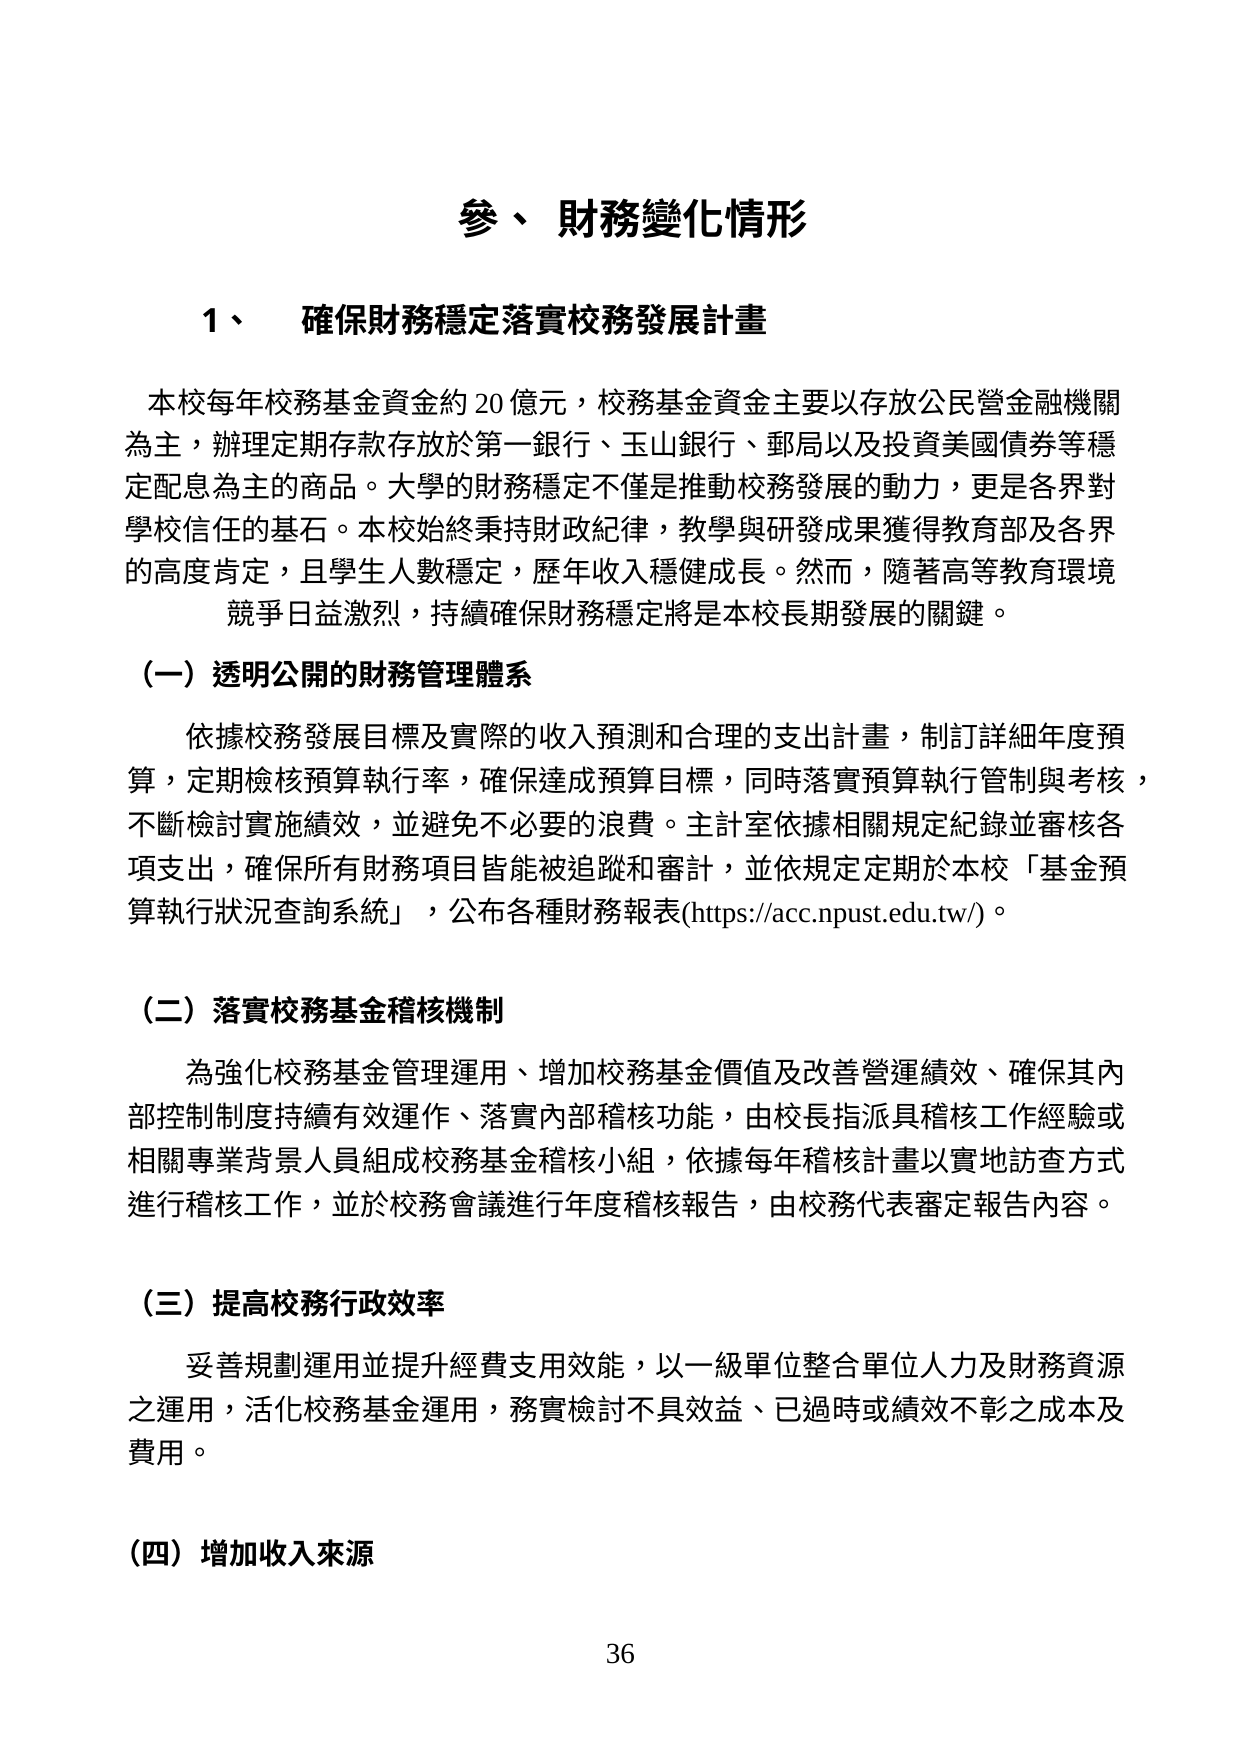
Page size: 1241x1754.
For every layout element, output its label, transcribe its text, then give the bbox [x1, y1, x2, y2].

text 妥善規劃運用並提升經費支用效能，以一級單位整合單位人力及財務資源之運用，活化校務基金運用，務實檢討不具效益、已過時或績效不彰之成本及費用。 [127, 1341, 1128, 1472]
list 財務變化情形 [200, 175, 1128, 237]
text （四）增加收入來源 [112, 1510, 1128, 1572]
text 依據校務發展目標及實際的收入預測和合理的支出計畫，制訂詳細年度預算，定期檢核預算執行率，確保達成預算目標，同時落實預算執行管制與考核，不斷檢討實施績效，並避免不必要的浪費。主計室依據相關規定紀錄並審核各項支出，確保所有財務項目皆能被追蹤和審計，並依規定定期於本校「基金預算執行狀況查詢系統」，公布各種財務報表(https://acc.npust.edu.tw/)。 [127, 713, 1128, 932]
subtitle （三）提高校務行政效率 [125, 1280, 1128, 1322]
text 本校每年校務基金資金約20億元，校務基金資金主要以存放公民營金融機關為主，辦理定期存款存放於第一銀行、玉山銀行、郵局以及投資美國債券等穩定配息為主的商品。大學的財務穩定不僅是推動校務發展的動力，更是各界對學校信任的基石。本校始終秉持財政紀律，教學與研發成果獲得教育部及各界的高度肯定，且學生人數穩定，歷年收入穩健成長。然而，隨著高等教育環境競爭日益激烈，持續確保財務穩定將是本校長期發展的關鍵。 [112, 379, 1128, 633]
subtitle （一）透明公開的財務管理體系 [125, 652, 1128, 694]
subtitle （二）落實校務基金稽核機制 [125, 988, 1128, 1030]
list 確保財務穩定落實校務發展計畫 [201, 293, 1128, 342]
text 為強化校務基金管理運用、增加校務基金價值及改善營運績效、確保其內部控制制度持續有效運作、落實內部稽核功能，由校長指派具稽核工作經驗或相關專業背景人員組成校務基金稽核小組，依據每年稽核計畫以實地訪查方式進行稽核工作，並於校務會議進行年度稽核報告，由校務代表審定報告內容。 [127, 1049, 1128, 1224]
